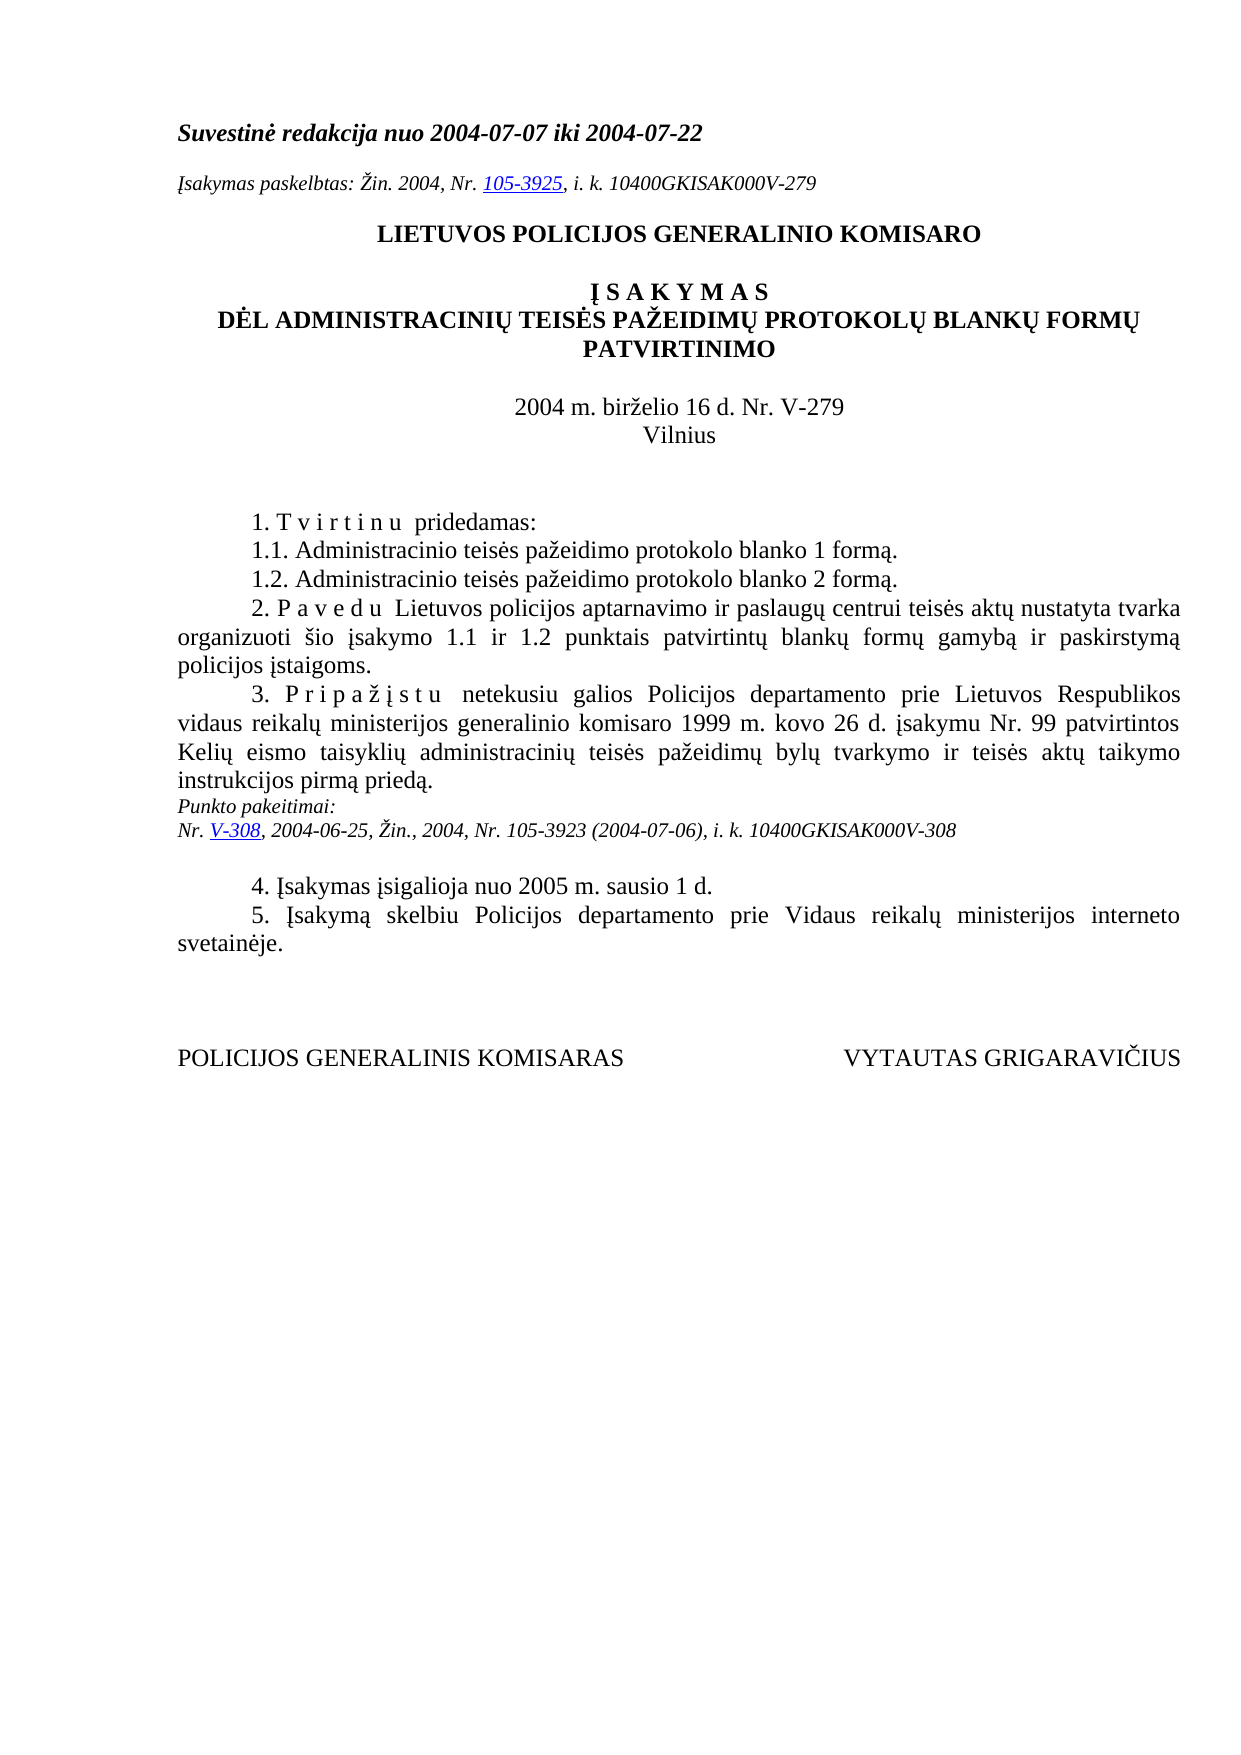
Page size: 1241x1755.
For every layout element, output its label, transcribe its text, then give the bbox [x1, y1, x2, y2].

text Policijos generalinis komisaras Vytautas Grigaravičius [177, 1043, 1181, 1072]
text 2004 m. birželio 16 d. Nr. V-279 [177, 392, 1181, 420]
text Vilnius [177, 420, 1181, 449]
text 1. Tvirtinu pridedamas: [177, 507, 1181, 535]
text DĖL ADMINISTRACINIŲ TEISĖS PAŽEIDIMŲ PROTOKOLŲ BLANKŲ FORMŲ PATVIRTINIMO [177, 305, 1181, 363]
text 4. Įsakymas įsigalioja nuo 2005 m. sausio 1 d. [177, 871, 1181, 900]
text Įsakymas paskelbtas: Žin. 2004, Nr. 105-3925, i. k. 10400GKISAK000V-279 [177, 171, 1181, 195]
text 1.2. Administracinio teisės pažeidimo protokolo blanko 2 formą. [177, 564, 1181, 593]
text Suvestinė redakcija nuo 2004-07-07 iki 2004-07-22 [177, 118, 1181, 147]
text Nr. V-308, 2004-06-25, Žin., 2004, Nr. 105-3923 (2004-07-06), i. k. 10400GKISAK000V-308 [177, 818, 1181, 842]
text 2. Pavedu Lietuvos policijos aptarnavimo ir paslaugų centrui teisės aktų nustatyta tvarka organizuoti šio įsakymo 1.1 ir 1.2 punktais patvirtintų blankų formų gamybą ir paskirstymą policijos įstaigoms. [177, 593, 1181, 679]
text 3. Pripažįstu netekusiu galios Policijos departamento prie Lietuvos Respublikos vidaus reikalų ministerijos generalinio komisaro 1999 m. kovo 26 d. įsakymu Nr. 99 patvirtintos Kelių eismo taisyklių administracinių teisės pažeidimų bylų tvarkymo ir teisės aktų taikymo instrukcijos pirmą priedą. [177, 679, 1181, 794]
text 1.1. Administracinio teisės pažeidimo protokolo blanko 1 formą. [177, 535, 1181, 564]
text LIETUVOS POLICIJOS GENERALINIO KOMISARO [177, 219, 1181, 248]
text ĮSAKYMAS [177, 277, 1181, 305]
text Punkto pakeitimai: [177, 794, 1181, 818]
text 5. Įsakymą skelbiu Policijos departamento prie Vidaus reikalų ministerijos interneto svetainėje. [177, 900, 1181, 957]
